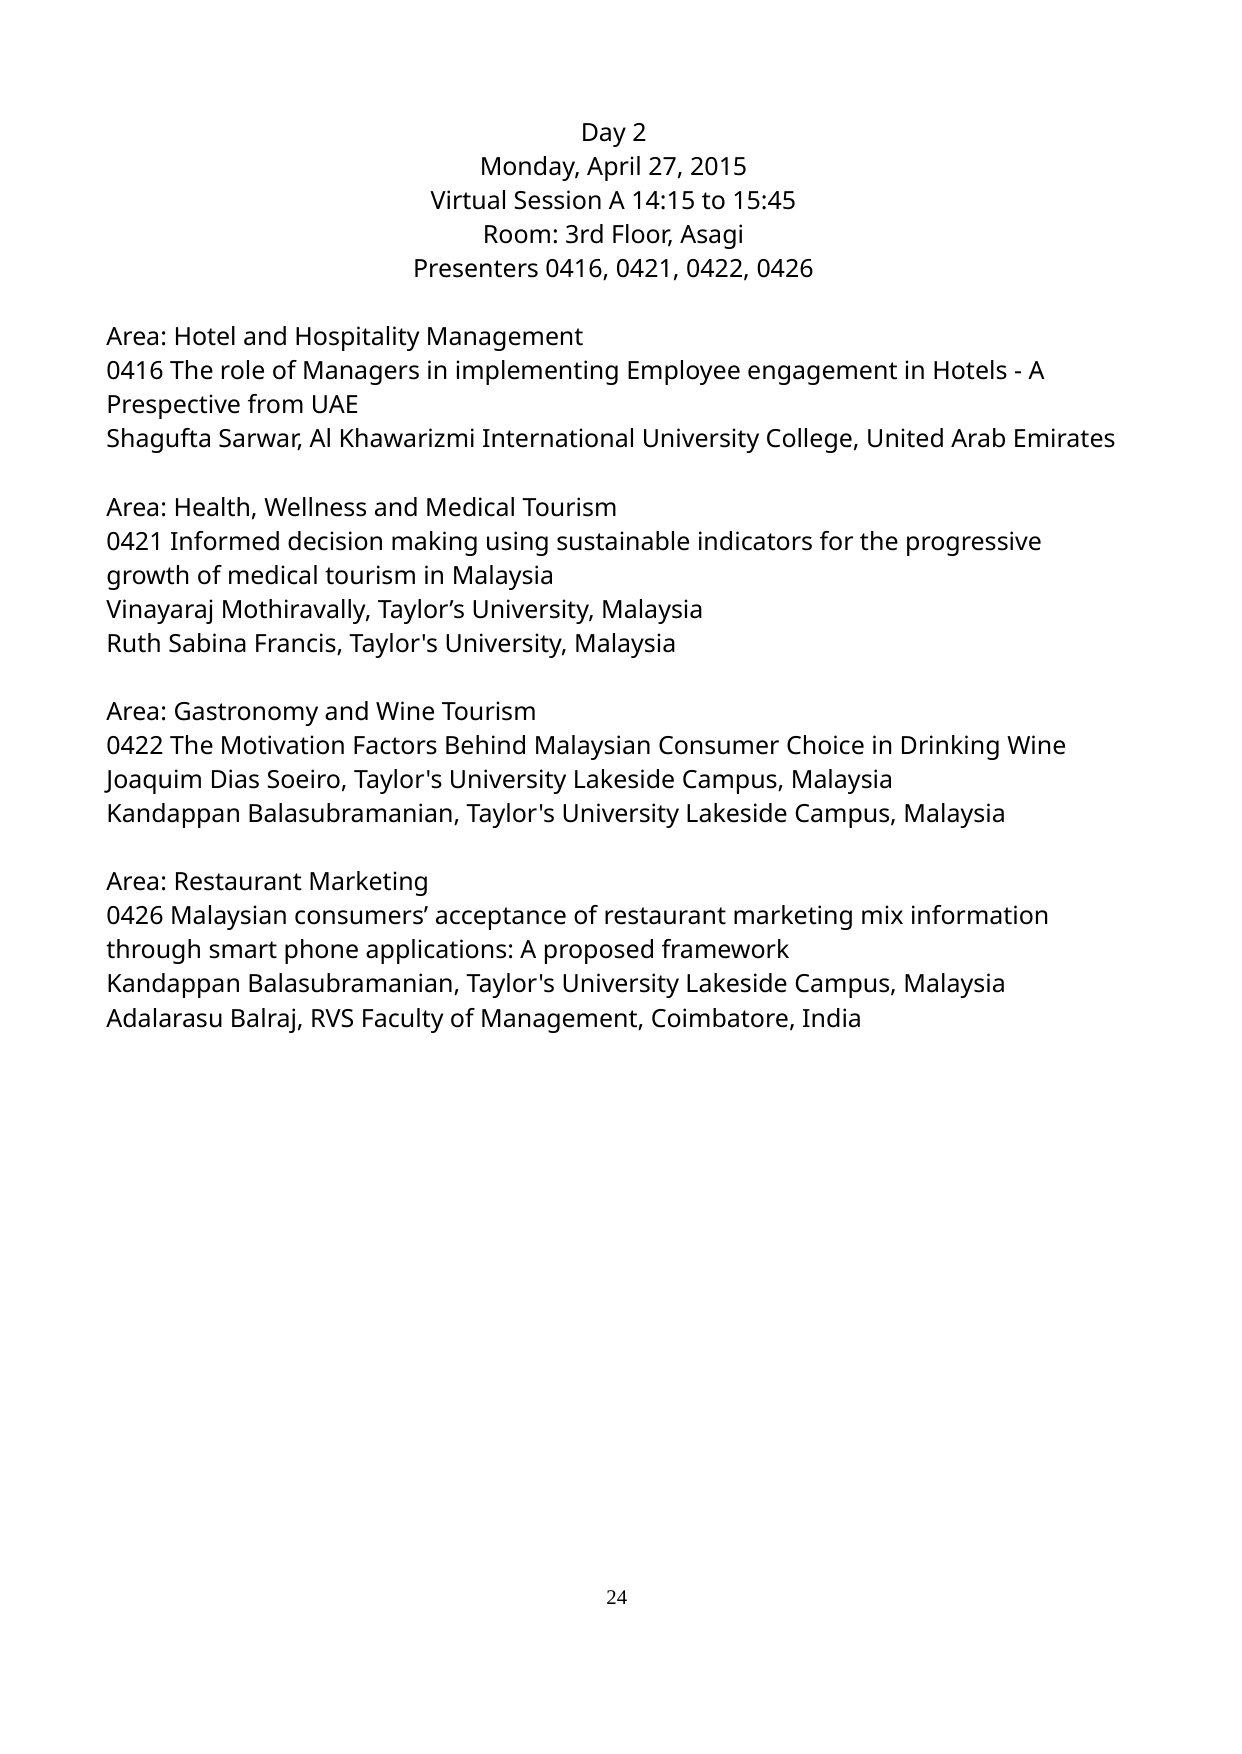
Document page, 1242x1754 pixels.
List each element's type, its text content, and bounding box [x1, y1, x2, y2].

text Ruth Sabina Francis, Taylor's University, Malaysia [106, 626, 1127, 659]
text Presenters 0416, 0421, 0422, 0426 [106, 251, 1127, 285]
text Adalarasu Balraj, RVS Faculty of Management, Coimbatore, India [106, 1000, 1127, 1034]
text Vinayaraj Mothiravally, Taylor’s University, Malaysia [106, 591, 1127, 626]
text Day 2 [106, 114, 1127, 149]
text Area: Health, Wellness and Medical Tourism [106, 489, 1127, 523]
text Area: Hotel and Hospitality Management [106, 319, 1127, 353]
text Kandappan Balasubramanian, Taylor's University Lakeside Campus, Malaysia [106, 796, 1127, 830]
text 0422 The Motivation Factors Behind Malaysian Consumer Choice in Drinking Wine Joaquim Dias Soeiro, Taylor's University Lakeside Campus, Malaysia [106, 728, 1127, 796]
text Area: Restaurant Marketing [106, 864, 1127, 898]
text 0416 The role of Managers in implementing Employee engagement in Hotels - A Prespective from UAE [106, 353, 1127, 421]
text Area: Gastronomy and Wine Tourism [106, 694, 1127, 728]
text 0421 Informed decision making using sustainable indicators for the progressive growth of medical tourism in Malaysia [106, 523, 1127, 591]
text 0426 Malaysian consumers’ acceptance of restaurant marketing mix information through smart phone applications: A proposed framework [106, 898, 1127, 966]
text Kandappan Balasubramanian, Taylor's University Lakeside Campus, Malaysia [106, 966, 1127, 1000]
text Monday, April 27, 2015 [106, 149, 1127, 183]
text Room: 3rd Floor, Asagi [106, 217, 1127, 251]
text Virtual Session A 14:15 to 15:45 [106, 183, 1127, 217]
text Shagufta Sarwar, Al Khawarizmi International University College, United Arab Emirates [106, 421, 1127, 455]
